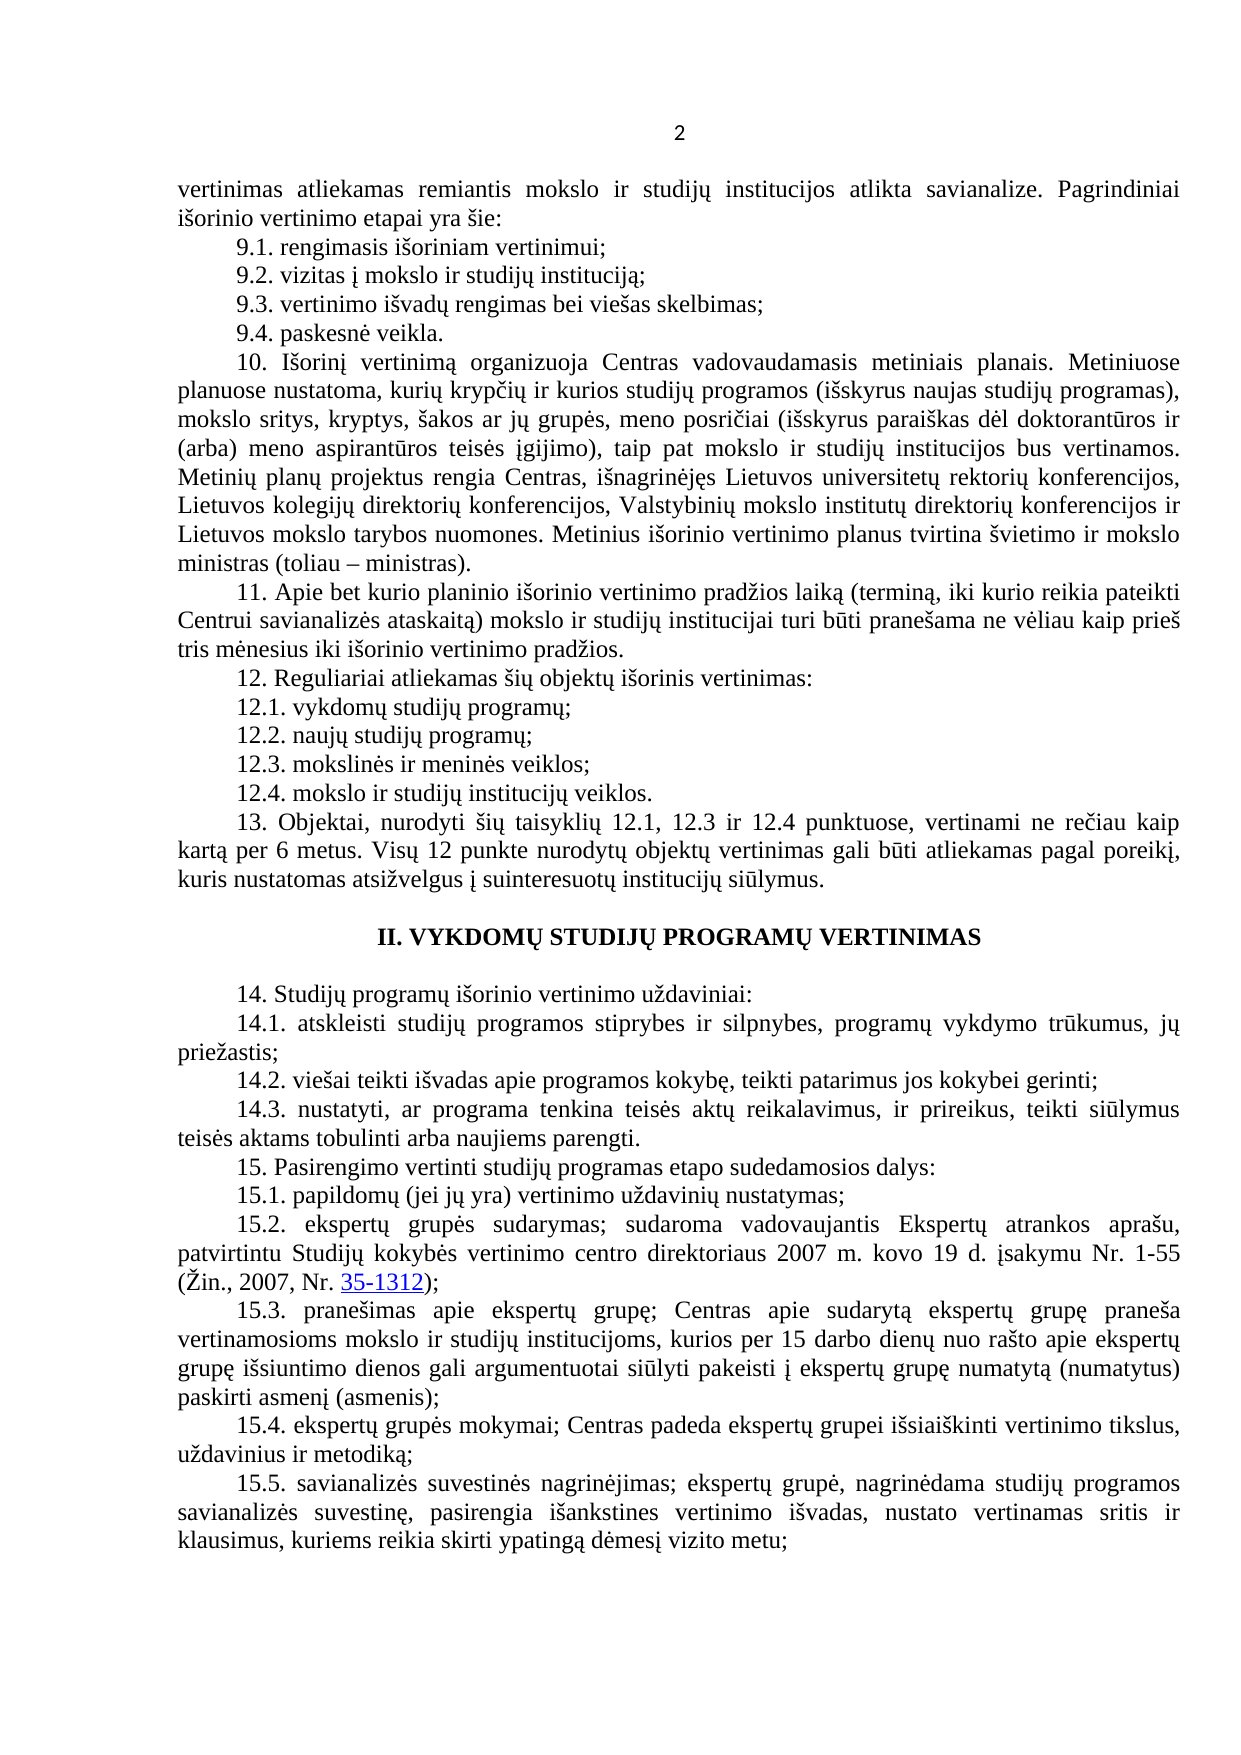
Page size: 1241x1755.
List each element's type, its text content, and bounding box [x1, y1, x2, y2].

text 11. Apie bet kurio planinio išorinio vertinimo pradžios laiką (terminą, iki kurio reikia pateikti Centrui savianalizės ataskaitą) mokslo ir studijų institucijai turi būti pranešama ne vėliau kaip prieš tris mėnesius iki išorinio vertinimo pradžios. [177, 577, 1181, 663]
text 15.2. ekspertų grupės sudarymas; sudaroma vadovaujantis Ekspertų atrankos aprašu, patvirtintu Studijų kokybės vertinimo centro direktoriaus 2007 m. kovo 19 d. įsakymu Nr. 1-55 (Žin., 2007, Nr. 35-1312); [177, 1209, 1181, 1295]
text 15.4. ekspertų grupės mokymai; Centras padeda ekspertų grupei išsiaiškinti vertinimo tikslus, uždavinius ir metodiką; [177, 1410, 1181, 1468]
text 15.3. pranešimas apie ekspertų grupę; Centras apie sudarytą ekspertų grupę praneša vertinamosioms mokslo ir studijų institucijoms, kurios per 15 darbo dienų nuo rašto apie ekspertų grupę išsiuntimo dienos gali argumentuotai siūlyti pakeisti į ekspertų grupę numatytą (numatytus) paskirti asmenį (asmenis); [177, 1295, 1181, 1410]
text 15.5. savianalizės suvestinės nagrinėjimas; ekspertų grupė, nagrinėdama studijų programos savianalizės suvestinę, pasirengia išankstines vertinimo išvadas, nustato vertinamas sritis ir klausimus, kuriems reikia skirti ypatingą dėmesį vizito metu; [177, 1468, 1181, 1554]
text 14.2. viešai teikti išvadas apie programos kokybę, teikti patarimus jos kokybei gerinti; [177, 1065, 1181, 1094]
text 9.1. rengimasis išoriniam vertinimui; [177, 232, 1181, 260]
text 12.2. naujų studijų programų; [177, 720, 1181, 749]
text 12.3. mokslinės ir meninės veiklos; [177, 749, 1181, 778]
text II. VYKDOMŲ STUDIJŲ PROGRAMŲ VERTINIMAS [177, 922, 1181, 950]
text 12.1. vykdomų studijų programų; [177, 692, 1181, 720]
text 14. Studijų programų išorinio vertinimo uždaviniai: [177, 979, 1181, 1008]
text 9.4. paskesnė veikla. [177, 318, 1181, 347]
text 13. Objektai, nurodyti šių taisyklių 12.1, 12.3 ir 12.4 punktuose, vertinami ne rečiau kaip kartą per 6 metus. Visų 12 punkte nurodytų objektų vertinimas gali būti atliekamas pagal poreikį, kuris nustatomas atsižvelgus į suinteresuotų institucijų siūlymus. [177, 807, 1181, 893]
text 15.1. papildomų (jei jų yra) vertinimo uždavinių nustatymas; [177, 1180, 1181, 1209]
text 15. Pasirengimo vertinti studijų programas etapo sudedamosios dalys: [177, 1152, 1181, 1180]
text 12. Reguliariai atliekamas šių objektų išorinis vertinimas: [177, 663, 1181, 692]
text 10. Išorinį vertinimą organizuoja Centras vadovaudamasis metiniais planais. Metiniuose planuose nustatoma, kurių krypčių ir kurios studijų programos (išskyrus naujas studijų programas), mokslo sritys, kryptys, šakos ar jų grupės, meno posričiai (išskyrus paraiškas dėl doktorantūros ir (arba) meno aspirantūros teisės įgijimo), taip pat mokslo ir studijų institucijos bus vertinamos. Metinių planų projektus rengia Centras, išnagrinėjęs Lietuvos universitetų rektorių konferencijos, Lietuvos kolegijų direktorių konferencijos, Valstybinių mokslo institutų direktorių konferencijos ir Lietuvos mokslo tarybos nuomones. Metinius išorinio vertinimo planus tvirtina švietimo ir mokslo ministras (toliau – ministras). [177, 347, 1181, 577]
text 9.3. vertinimo išvadų rengimas bei viešas skelbimas; [177, 289, 1181, 318]
text 9.2. vizitas į mokslo ir studijų instituciją; [177, 260, 1181, 289]
text 14.3. nustatyti, ar programa tenkina teisės aktų reikalavimus, ir prireikus, teikti siūlymus teisės aktams tobulinti arba naujiems parengti. [177, 1094, 1181, 1152]
text vertinimas atliekamas remiantis mokslo ir studijų institucijos atlikta savianalize. Pagrindiniai išorinio vertinimo etapai yra šie: [177, 174, 1181, 232]
text 14.1. atskleisti studijų programos stiprybes ir silpnybes, programų vykdymo trūkumus, jų priežastis; [177, 1008, 1181, 1065]
text 12.4. mokslo ir studijų institucijų veiklos. [177, 778, 1181, 807]
